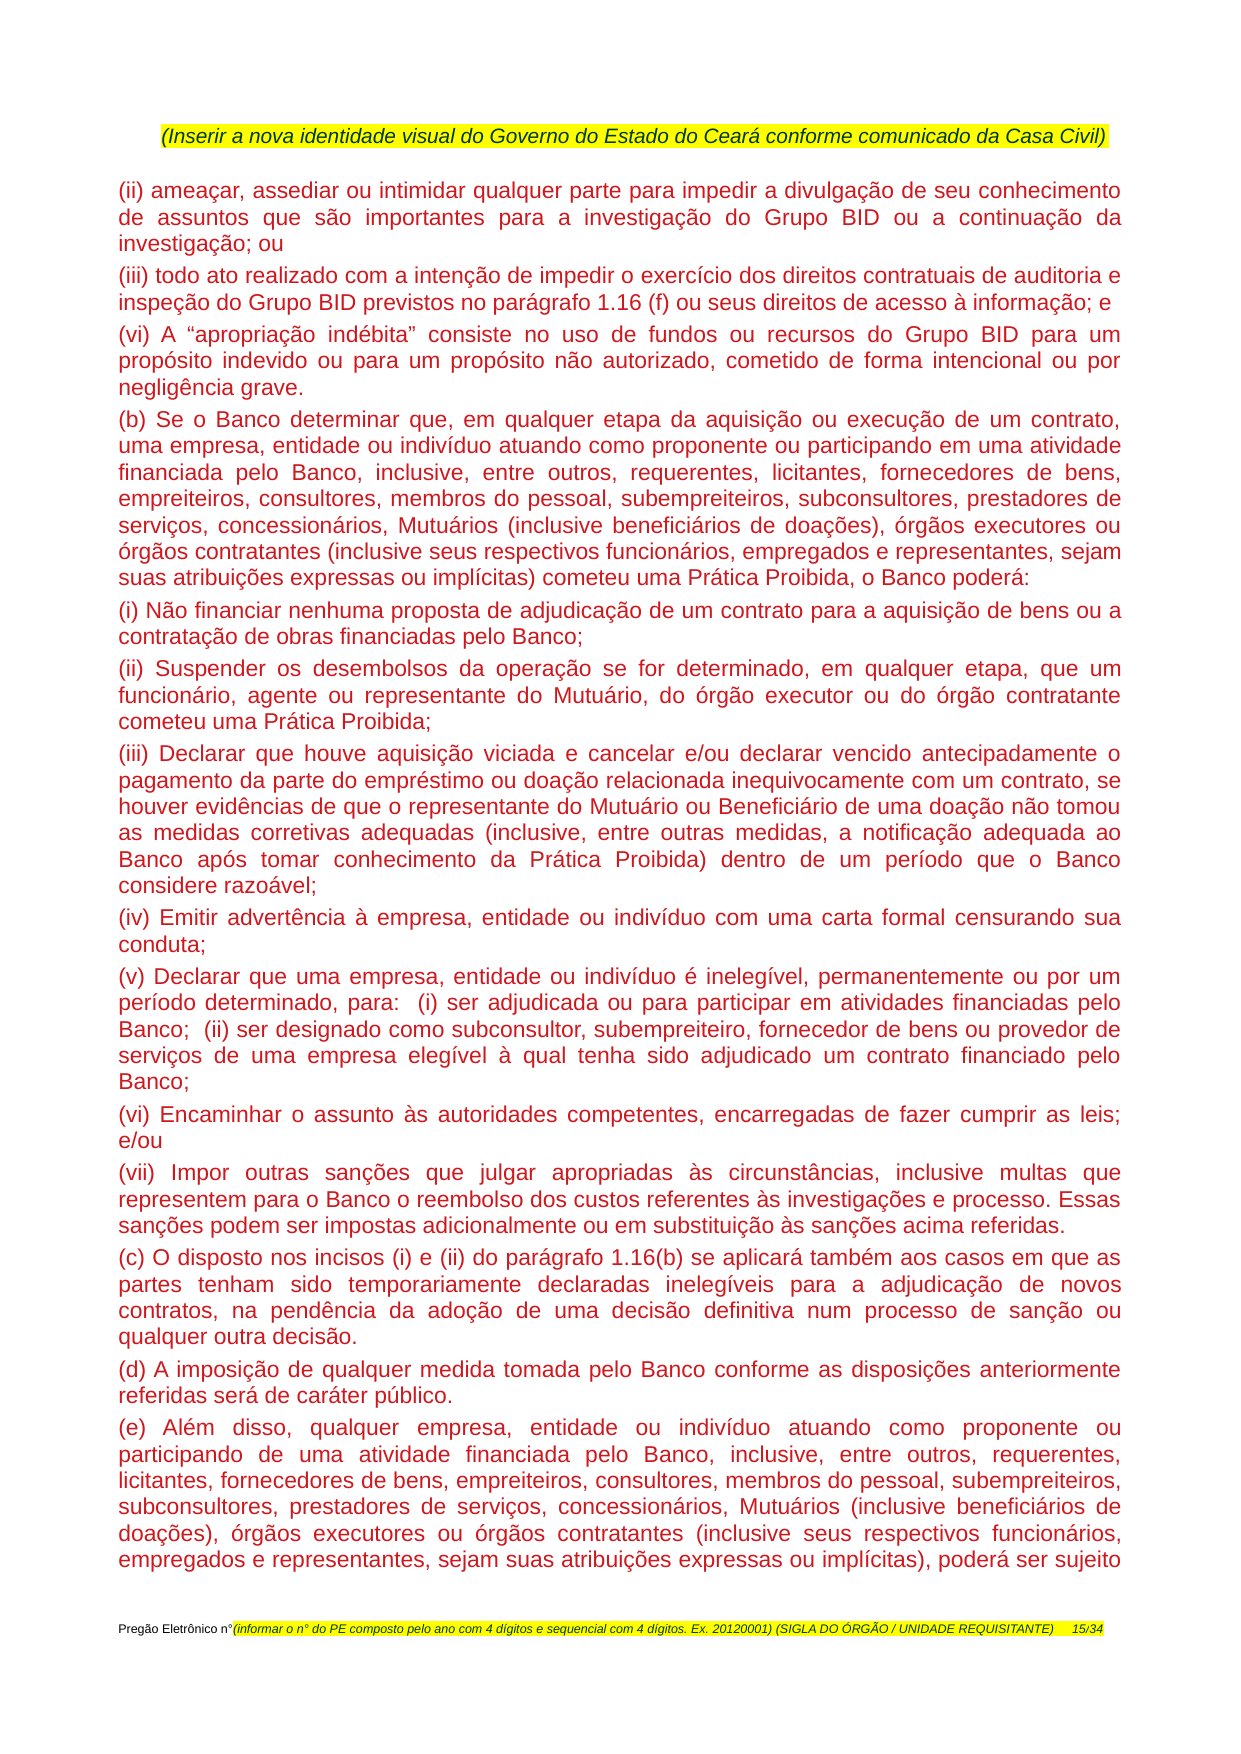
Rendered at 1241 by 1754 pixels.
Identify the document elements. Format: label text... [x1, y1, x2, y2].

text (vi) A “apropriação indébita” consiste no uso de fundos ou recursos do Grupo BID para um propósito indevido ou para um propósito não autorizado, cometido de forma intencional ou por negligência grave. [118, 321, 1122, 400]
text (vi) Encaminhar o assunto às autoridades competentes, encarregadas de fazer cumprir as leis; e/ou [118, 1101, 1122, 1153]
text (iii) todo ato realizado com a intenção de impedir o exercício dos direitos contratuais de auditoria e inspeção do Grupo BID previstos no parágrafo 1.16 (f) ou seus direitos de acesso à informação; e [118, 262, 1122, 315]
text (b) Se o Banco determinar que, em qualquer etapa da aquisição ou execução de um contrato, uma empresa, entidade ou indivíduo atuando como proponente ou participando em uma atividade financiada pelo Banco, inclusive, entre outros, requerentes, licitantes, fornecedores de bens, empreiteiros, consultores, membros do pessoal, subempreiteiros, subconsultores, prestadores de serviços, concessionários, Mutuários (inclusive beneficiários de doações), órgãos executores ou órgãos contratantes (inclusive seus respectivos funcionários, empregados e representantes, sejam suas atribuições expressas ou implícitas) cometeu uma Prática Proibida, o Banco poderá: [118, 406, 1122, 591]
text (i) Não financiar nenhuma proposta de adjudicação de um contrato para a aquisição de bens ou a contratação de obras financiadas pelo Banco; [118, 597, 1122, 649]
text (iv) Emitir advertência à empresa, entidade ou indivíduo com uma carta formal censurando sua conduta; [118, 904, 1122, 957]
text (ii) ameaçar, assediar ou intimidar qualquer parte para impedir a divulgação de seu conhecimento de assuntos que são importantes para a investigação do Grupo BID ou a continuação da investigação; ou [118, 177, 1122, 257]
text (ii) Suspender os desembolsos da operação se for determinado, em qualquer etapa, que um funcionário, agente ou representante do Mutuário, do órgão executor ou do órgão contratante cometeu uma Prática Proibida; [118, 655, 1122, 734]
text (d) A imposição de qualquer medida tomada pelo Banco conforme as disposições anteriormente referidas será de caráter público. [118, 1356, 1122, 1408]
text (c) O disposto nos incisos (i) e (ii) do parágrafo 1.16(b) se aplicará também aos casos em que as partes tenham sido temporariamente declaradas inelegíveis para a adjudicação de novos contratos, na pendência da adoção de uma decisão definitiva num processo de sanção ou qualquer outra decisão. [118, 1244, 1122, 1350]
text (e) Além disso, qualquer empresa, entidade ou indivíduo atuando como proponente ou participando de uma atividade financiada pelo Banco, inclusive, entre outros, requerentes, licitantes, fornecedores de bens, empreiteiros, consultores, membros do pessoal, subempreiteiros, subconsultores, prestadores de serviços, concessionários, Mutuários (inclusive beneficiários de doações), órgãos executores ou órgãos contratantes (inclusive seus respectivos funcionários, empregados e representantes, sejam suas atribuições expressas ou implícitas), poderá ser sujeito [118, 1414, 1122, 1572]
text (vii) Impor outras sanções que julgar apropriadas às circunstâncias, inclusive multas que representem para o Banco o reembolso dos custos referentes às investigações e processo. Essas sanções podem ser impostas adicionalmente ou em substituição às sanções acima referidas. [118, 1159, 1122, 1238]
text (iii) Declarar que houve aquisição viciada e cancelar e/ou declarar vencido antecipadamente o pagamento da parte do empréstimo ou doação relacionada inequivocamente com um contrato, se houver evidências de que o representante do Mutuário ou Beneficiário de uma doação não tomou as medidas corretivas adequadas (inclusive, entre outras medidas, a notificação adequada ao Banco após tomar conhecimento da Prática Proibida) dentro de um período que o Banco considere razoável; [118, 740, 1122, 898]
text (v) Declarar que uma empresa, entidade ou indivíduo é inelegível, permanentemente ou por um período determinado, para: (i) ser adjudicada ou para participar em atividades financiadas pelo Banco; (ii) ser designado como subconsultor, subempreiteiro, fornecedor de bens ou provedor de serviços de uma empresa elegível à qual tenha sido adjudicado um contrato financiado pelo Banco; [118, 963, 1122, 1095]
